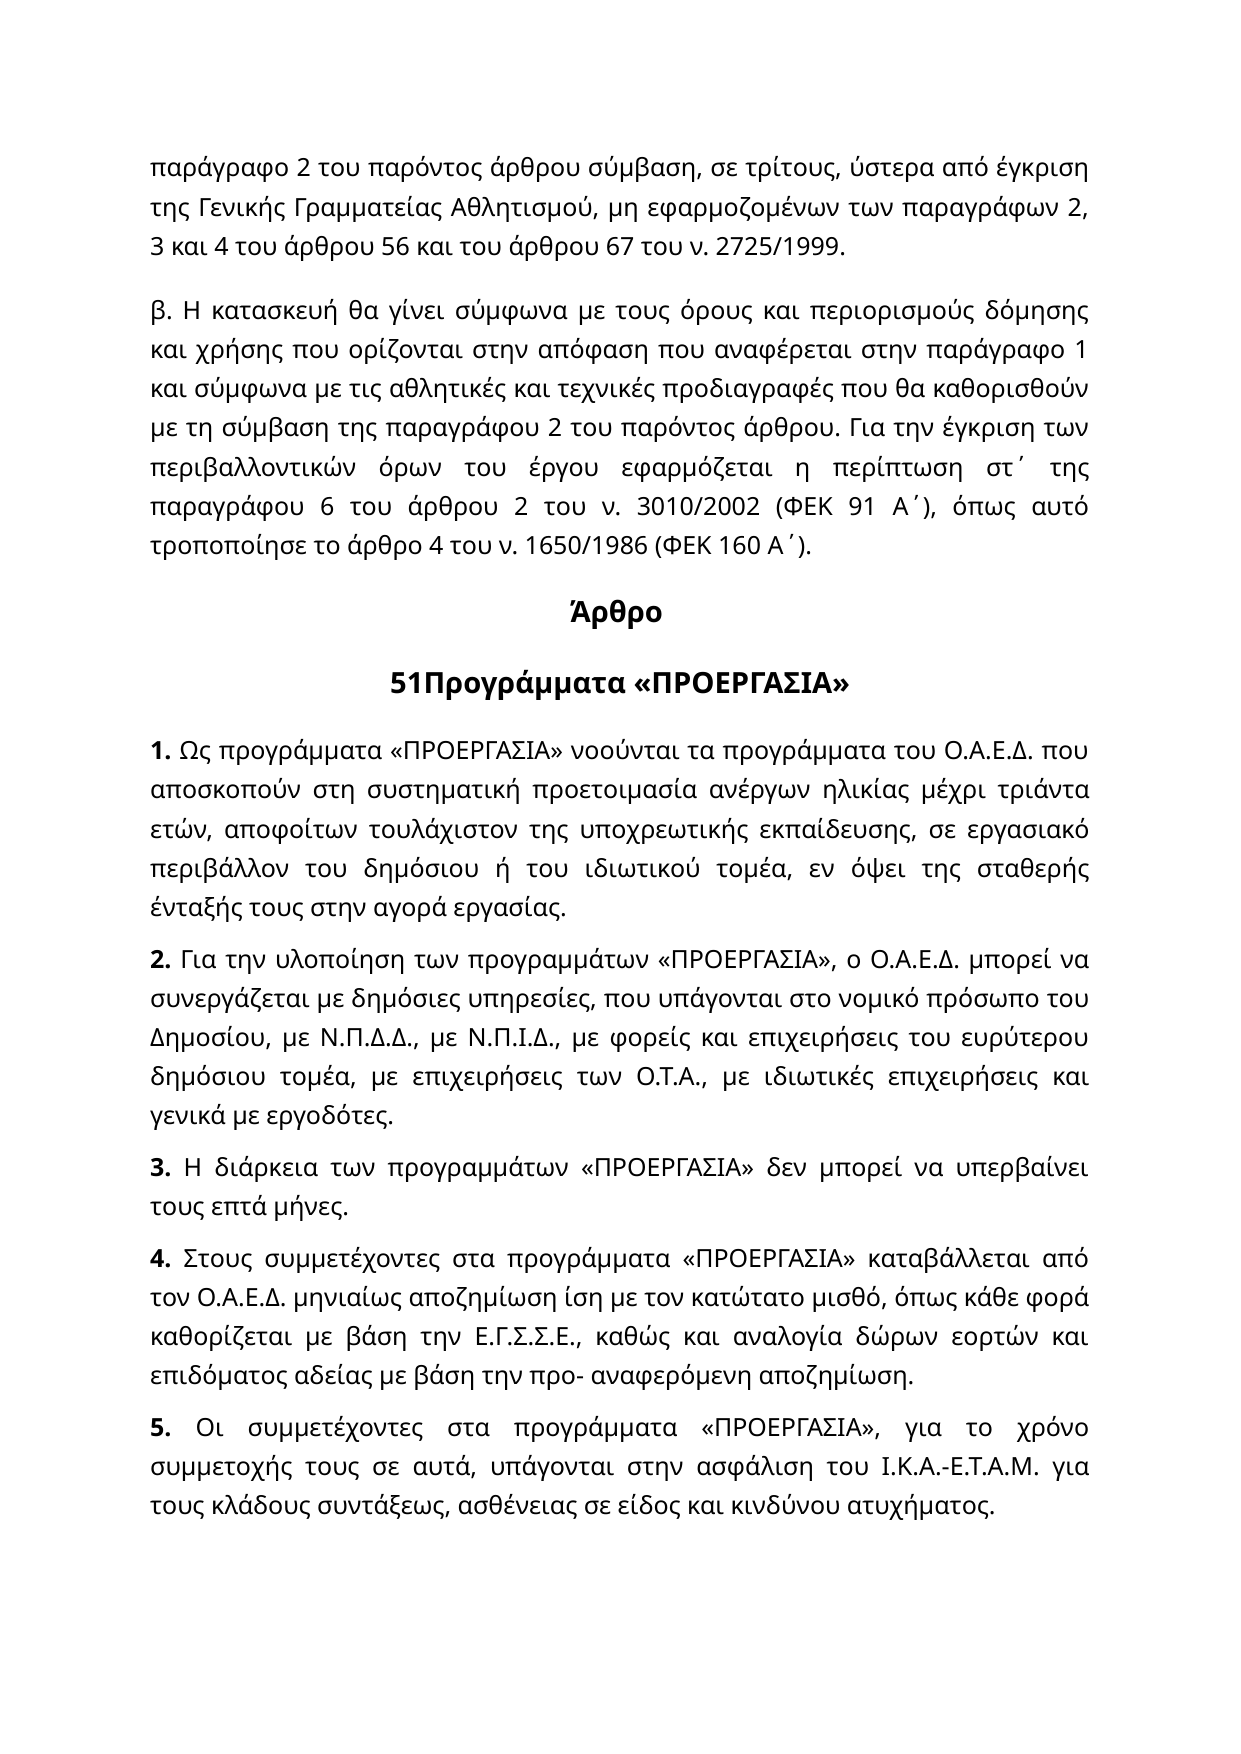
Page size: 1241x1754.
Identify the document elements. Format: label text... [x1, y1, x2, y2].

text 4. Στους συμμετέχοντες στα προγράμματα «ΠΡΟΕΡΓΑΣΙΑ» καταβάλλεται από τον Ο.Α.Ε.Δ. μηνιαίως αποζημίωση ίση με τον κατώτατο μισθό, όπως κάθε φορά καθορίζεται με βάση την Ε.Γ.Σ.Σ.Ε., καθώς και αναλογία δώρων εορτών και επιδόματος αδείας με βάση την προ- αναφερόμενη αποζημίωση. [150, 1240, 1090, 1392]
text 5. Οι συμμετέχοντες στα προγράμματα «ΠΡΟΕΡΓΑΣΙΑ», για το χρόνο συμμετοχής τους σε αυτά, υπάγονται στην ασφάλιση του Ι.Κ.Α.-Ε.Τ.Α.Μ. για τους κλάδους συντάξεως, ασθένειας σε είδος και κινδύνου ατυχήματος. [150, 1409, 1090, 1522]
text παράγραφο 2 του παρόντος άρθρου σύμβαση, σε τρίτους, ύστερα από έγκριση της Γενικής Γραμματείας Αθλητισμού, μη εφαρμοζομένων των παραγράφων 2, 3 και 4 του άρθρου 56 και του άρθρου 67 του ν. 2725/1999. [150, 150, 1090, 262]
text 3. Η διάρκεια των προγραμμάτων «ΠΡΟΕΡΓΑΣΙΑ» δεν μπορεί να υπερβαίνει τους επτά μήνες. [150, 1149, 1090, 1223]
text β. Η κατασκευή θα γίνει σύμφωνα με τους όρους και περιορισμούς δόμησης και χρήσης που ορίζονται στην απόφαση που αναφέρεται στην παράγραφο 1 και σύμφωνα με τις αθλητικές και τεχνικές προδιαγραφές που θα καθορισθούν με τη σύμβαση της παραγράφου 2 του παρόντος άρθρου. Για την έγκριση των περιβαλλοντικών όρων του έργου εφαρμόζεται η περίπτωση στ΄ της παραγράφου 6 του άρθρου 2 του ν. 3010/2002 (ΦΕΚ 91 Α΄), όπως αυτό τροποποίησε το άρθρο 4 του ν. 1650/1986 (ΦΕΚ 160 Α΄). [150, 292, 1090, 562]
text 1. Ως προγράμματα «ΠΡΟΕΡΓΑΣΙΑ» νοούνται τα προγράμματα του Ο.Α.Ε.Δ. που αποσκοπούν στη συστηματική προετοιμασία ανέργων ηλικίας μέχρι τριάντα ετών, αποφοίτων τουλάχιστον της υποχρεωτικής εκπαίδευσης, σε εργασιακό περιβάλλον του δημόσιου ή του ιδιωτικού τομέα, εν όψει της σταθερής ένταξής τους στην αγορά εργασίας. [150, 733, 1090, 924]
text 2. Για την υλοποίηση των προγραμμάτων «ΠΡΟΕΡΓΑΣΙΑ», ο Ο.Α.Ε.Δ. μπορεί να συνεργάζεται με δημόσιες υπηρεσίες, που υπάγονται στο νομικό πρόσωπο του Δημοσίου, με Ν.Π.Δ.Δ., με Ν.Π.Ι.Δ., με φορείς και επιχειρήσεις του ευρύτερου δημόσιου τομέα, με επιχειρήσεις των Ο.Τ.Α., με ιδιωτικές επιχειρήσεις και γενικά με εργοδότες. [150, 941, 1090, 1132]
subtitle 51Προγράμματα «ΠΡΟΕΡΓΑΣΙΑ» [150, 662, 1090, 702]
subtitle Άρθρο [150, 592, 1090, 631]
